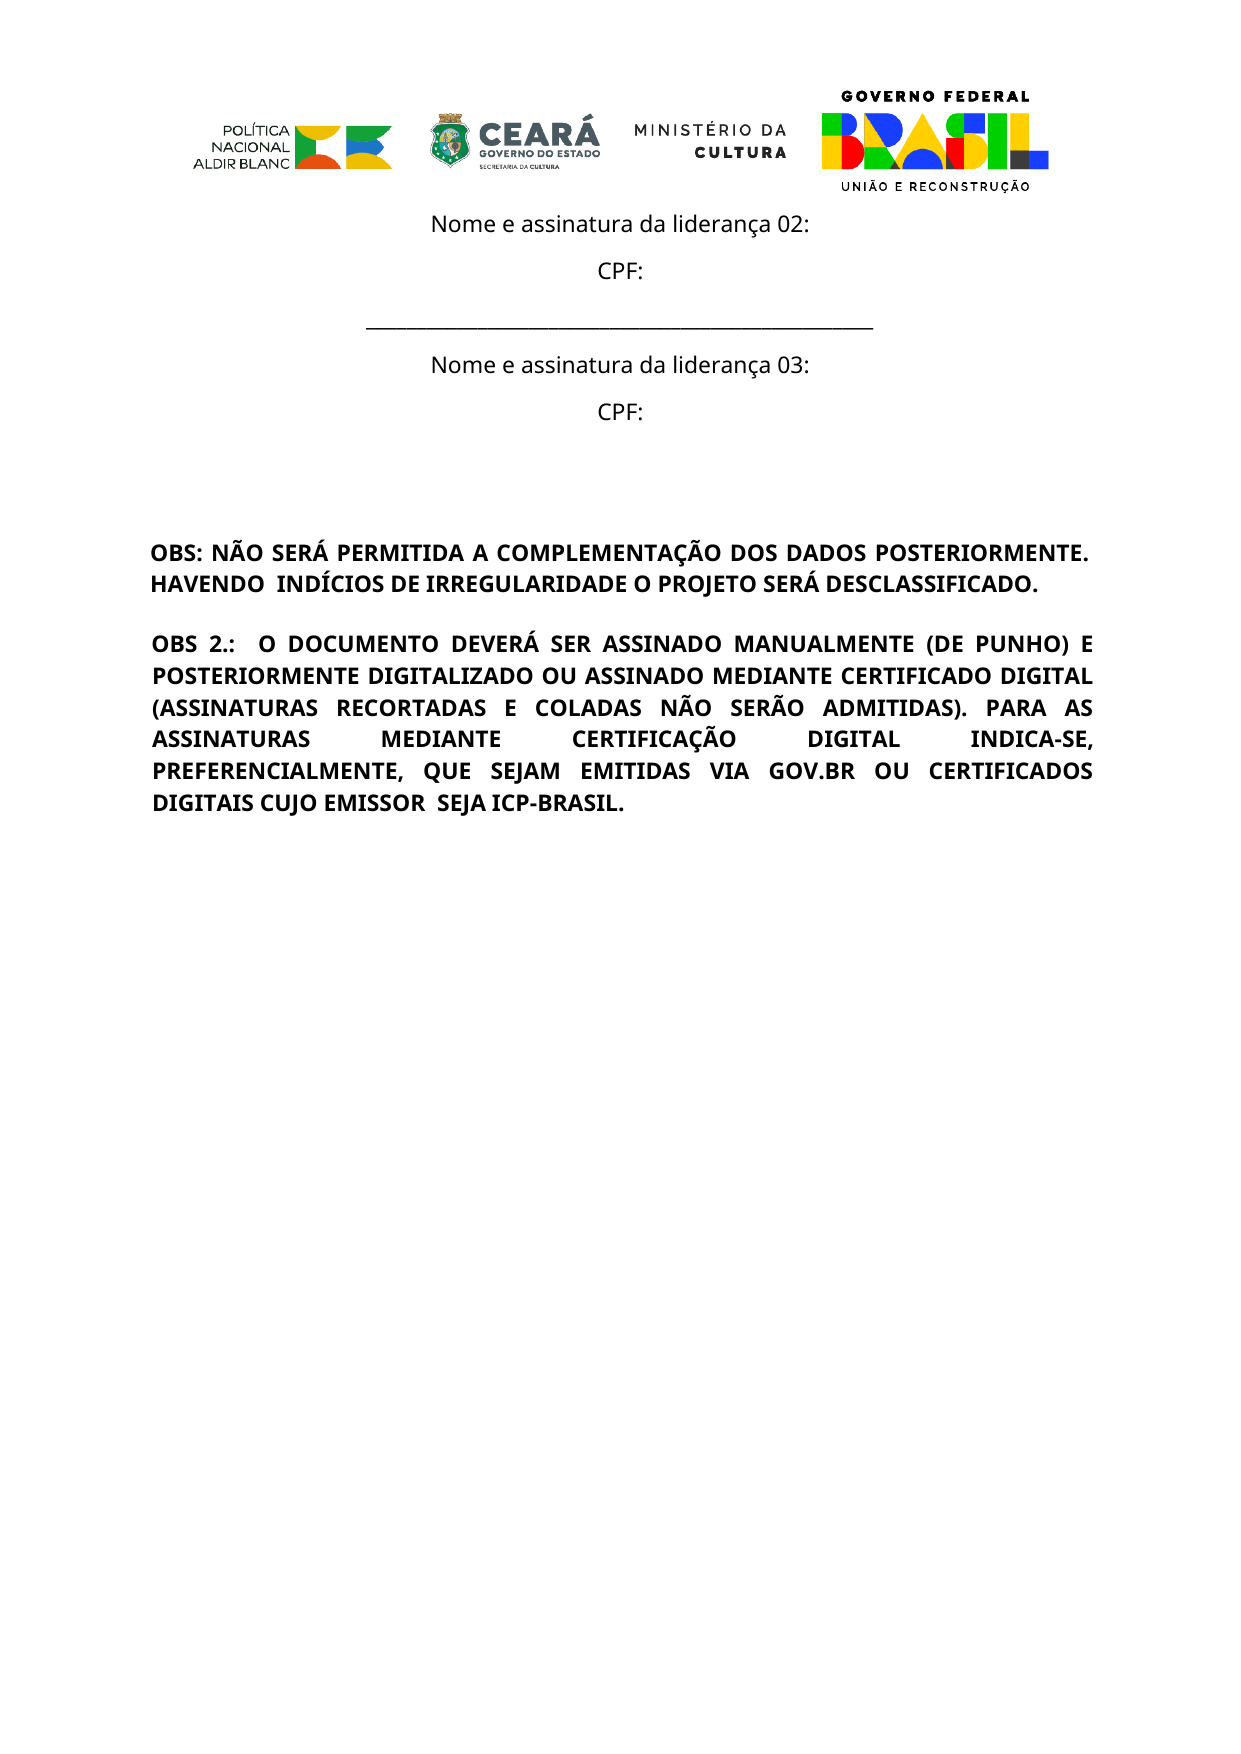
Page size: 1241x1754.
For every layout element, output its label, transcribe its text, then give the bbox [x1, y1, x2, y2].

text OBS: NÃO SERÁ PERMITIDA A COMPLEMENTAÇÃO DOS DADOS POSTERIORMENTE. HAVENDO INDÍCIOS DE IRREGULARIDADE O PROJETO SERÁ DESCLASSIFICADO. [150, 536, 1090, 599]
text CPF: [150, 396, 1090, 427]
text OBS 2.: O DOCUMENTO DEVERÁ SER ASSINADO MANUALMENTE (DE PUNHO) E POSTERIORMENTE DIGITALIZADO OU ASSINADO MEDIANTE CERTIFICADO DIGITAL (ASSINATURAS RECORTADAS E COLADAS NÃO SERÃO ADMITIDAS). PARA AS ASSINATURAS MEDIANTE CERTIFICAÇÃO DIGITAL INDICA-SE, PREFERENCIALMENTE, QUE SEJAM EMITIDAS VIA GOV.BR OU CERTIFICADOS DIGITAIS CUJO EMISSOR SEJA ICP-BRASIL. [151, 628, 1094, 818]
text Nome e assinatura da liderança 03: [150, 349, 1090, 380]
picture [150, 75, 1091, 209]
text CPF: [150, 255, 1090, 286]
text __________________________________________________ [150, 302, 1090, 333]
text Nome e assinatura da liderança 02: [150, 209, 1090, 239]
